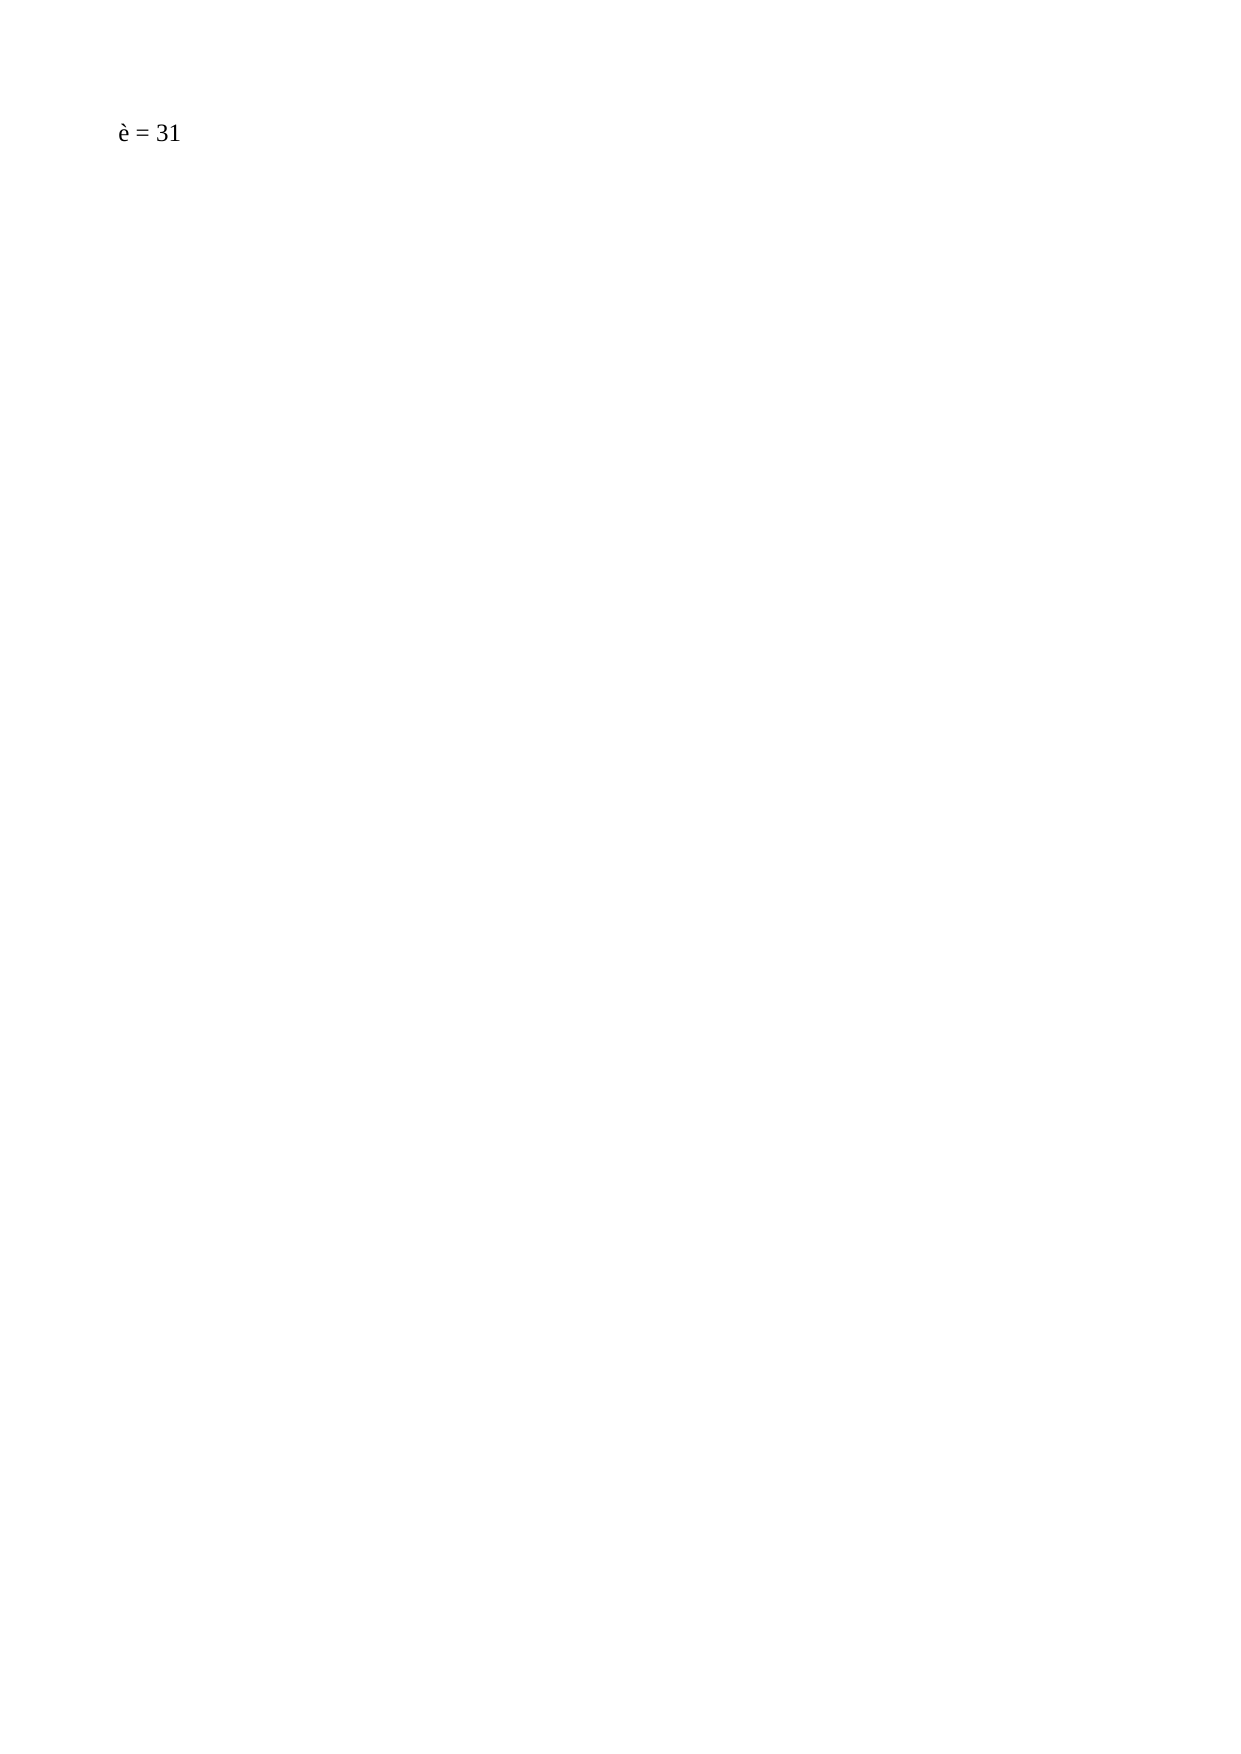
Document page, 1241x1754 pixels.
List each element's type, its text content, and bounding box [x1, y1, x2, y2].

text è = 31 [118, 118, 453, 147]
